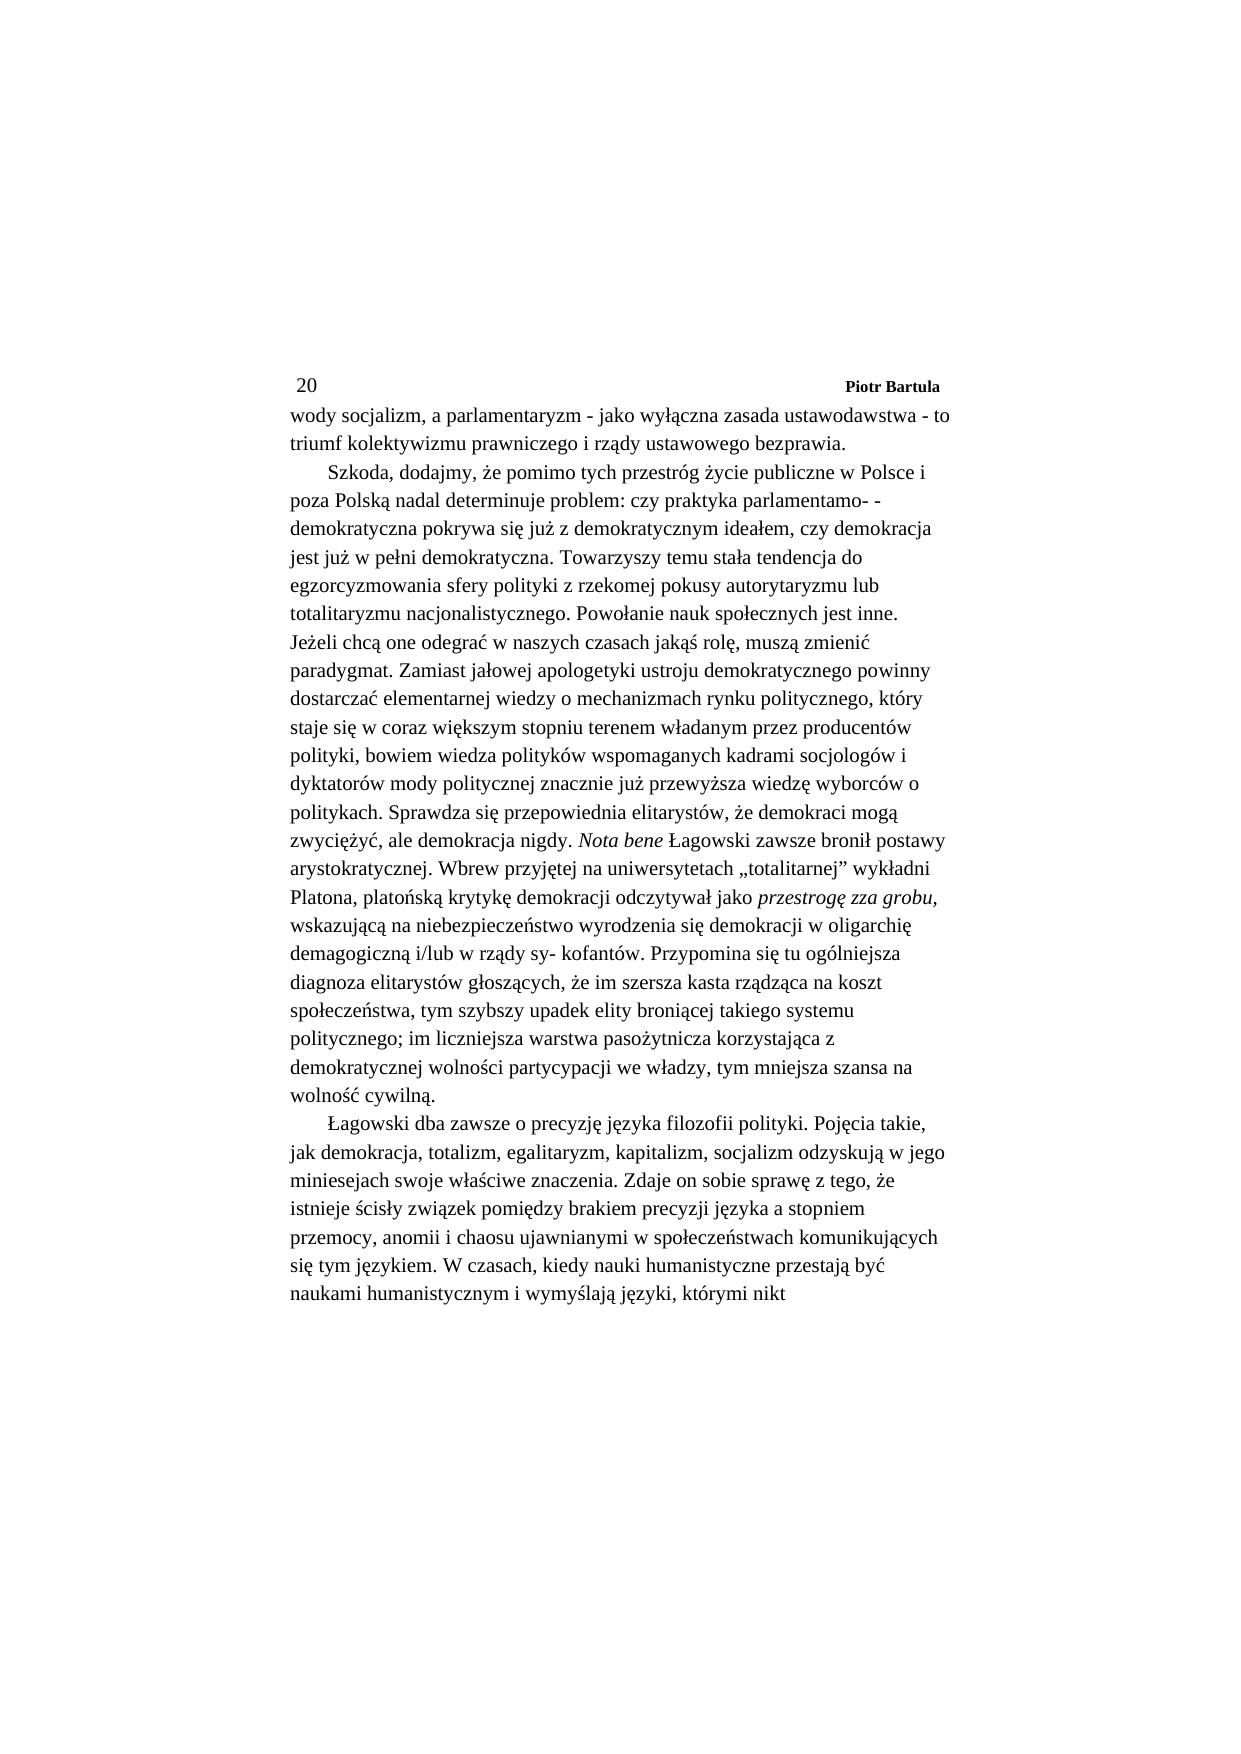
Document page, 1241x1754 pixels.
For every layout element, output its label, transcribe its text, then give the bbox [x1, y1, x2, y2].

text Łagowski dba zawsze o precyzję języka filozofii polityki. Pojęcia takie, jak demokracja, totalizm, egalitaryzm, kapitalizm, socjalizm odzysku­ją w jego miniesejach swoje właściwe znaczenia. Zdaje on sobie sprawę z tego, że istnieje ścisły związek pomiędzy brakiem precyzji języka a stop­niem przemocy, anomii i chaosu ujawnianymi w społeczeństwach ko­munikujących się tym językiem. W czasach, kiedy nauki humanistyczne przestają być naukami humanistycznym i wymyślają języki, którymi nikt [290, 1107, 951, 1305]
text wody socjalizm, a parlamentaryzm - jako wyłączna zasada ustawodaw­stwa - to triumf kolektywizmu prawniczego i rządy ustawowego bez­prawia. [290, 399, 951, 455]
text Szkoda, dodajmy, że pomimo tych przestróg życie publiczne w Polsce i poza Polską nadal determinuje problem: czy praktyka parlamentamo- -demokratyczna pokrywa się już z demokratycznym ideałem, czy demo­kracja jest już w pełni demokratyczna. Towarzyszy temu stała tendencja do egzorcyzmowania sfery polityki z rzekomej pokusy autorytaryzmu lub totalitaryzmu nacjonalistycznego. Powołanie nauk społecznych jest inne. Jeżeli chcą one odegrać w naszych czasach jakąś rolę, muszą zmienić paradygmat. Zamiast jałowej apologetyki ustroju demokratycznego po­winny dostarczać elementarnej wiedzy o mechanizmach rynku politycz­nego, który staje się w coraz większym stopniu terenem władanym przez producentów polityki, bowiem wiedza polityków wspomaganych kadra­mi socjologów i dyktatorów mody politycznej znacznie już przewyższa wiedzę wyborców o politykach. Sprawdza się przepowiednia elitarystów, że demokraci mogą zwyciężyć, ale demokracja nigdy. Nota bene Łagow­ski zawsze bronił postawy arystokratycznej. Wbrew przyjętej na uniwer­sytetach „totalitarnej” wykładni Platona, platońską krytykę demokracji odczytywał jako przestrogę zza grobu, wskazującą na niebezpieczeństwo wyrodzenia się demokracji w oligarchię demagogiczną i/lub w rządy sy- kofantów. Przypomina się tu ogólniejsza diagnoza elitarystów głoszących, że im szersza kasta rządząca na koszt społeczeństwa, tym szybszy upadek elity broniącej takiego systemu politycznego; im liczniejsza warstwa paso­żytnicza korzystająca z demokratycznej wolności partycypacji we władzy, tym mniejsza szansa na wolność cywilną. [290, 455, 951, 1107]
